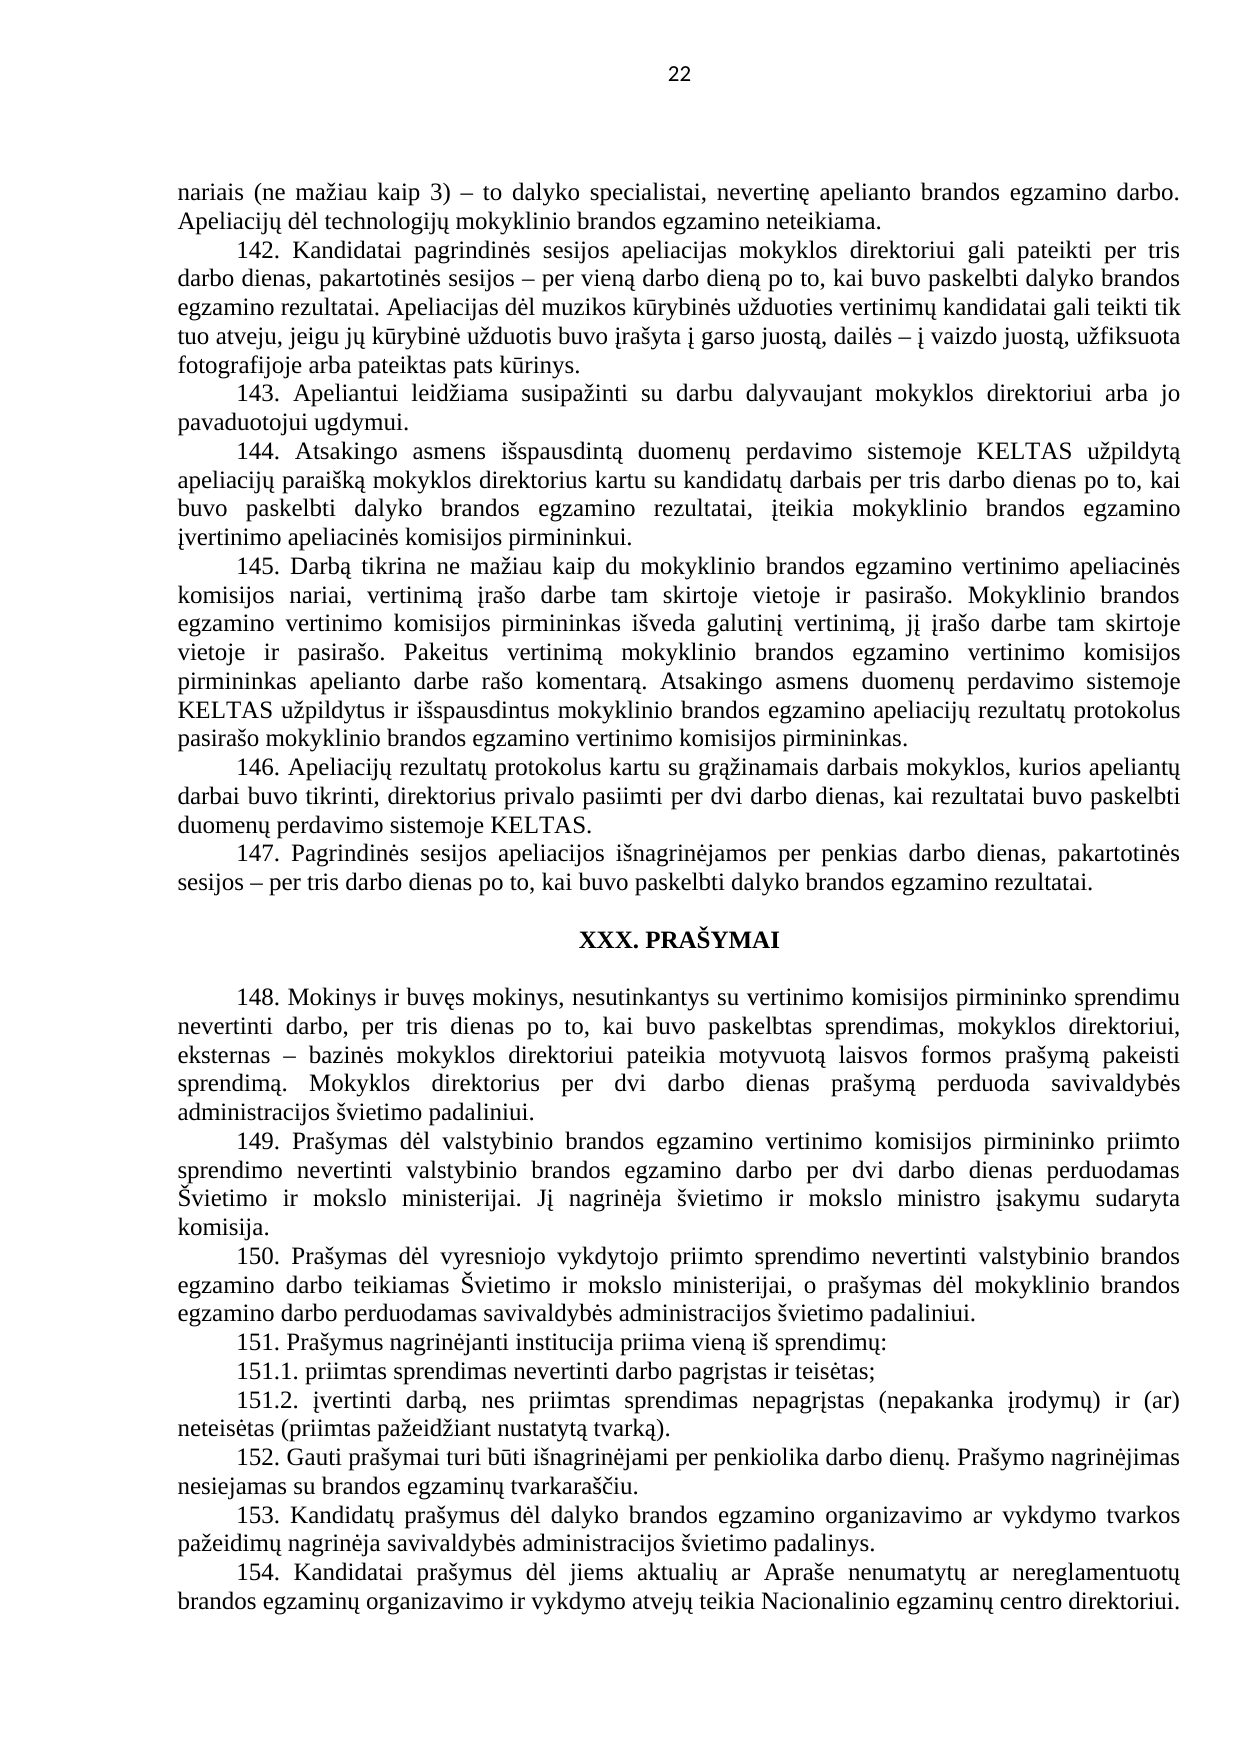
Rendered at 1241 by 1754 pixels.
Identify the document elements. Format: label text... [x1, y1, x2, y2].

text 151.1. priimtas sprendimas nevertinti darbo pagrįstas ir teisėtas; [177, 1356, 1181, 1385]
text 152. Gauti prašymai turi būti išnagrinėjami per penkiolika darbo dienų. Prašymo nagrinėjimas nesiejamas su brandos egzaminų tvarkaraščiu. [177, 1442, 1181, 1500]
text 149. Prašymas dėl valstybinio brandos egzamino vertinimo komisijos pirmininko priimto sprendimo nevertinti valstybinio brandos egzamino darbo per dvi darbo dienas perduodamas Švietimo ir mokslo ministerijai. Jį nagrinėja švietimo ir mokslo ministro įsakymu sudaryta komisija. [177, 1126, 1181, 1241]
text 145. Darbą tikrina ne mažiau kaip du mokyklinio brandos egzamino vertinimo apeliacinės komisijos nariai, vertinimą įrašo darbe tam skirtoje vietoje ir pasirašo. Mokyklinio brandos egzamino vertinimo komisijos pirmininkas išveda galutinį vertinimą, jį įrašo darbe tam skirtoje vietoje ir pasirašo. Pakeitus vertinimą mokyklinio brandos egzamino vertinimo komisijos pirmininkas apelianto darbe rašo komentarą. Atsakingo asmens duomenų perdavimo sistemoje KELTAS užpildytus ir išspausdintus mokyklinio brandos egzamino apeliacijų rezultatų protokolus pasirašo mokyklinio brandos egzamino vertinimo komisijos pirmininkas. [177, 551, 1181, 752]
text 151.2. įvertinti darbą, nes priimtas sprendimas nepagrįstas (nepakanka įrodymų) ir (ar) neteisėtas (priimtas pažeidžiant nustatytą tvarką). [177, 1385, 1181, 1442]
text 142. Kandidatai pagrindinės sesijos apeliacijas mokyklos direktoriui gali pateikti per tris darbo dienas, pakartotinės sesijos – per vieną darbo dieną po to, kai buvo paskelbti dalyko brandos egzamino rezultatai. Apeliacijas dėl muzikos kūrybinės užduoties vertinimų kandidatai gali teikti tik tuo atveju, jeigu jų kūrybinė užduotis buvo įrašyta į garso juostą, dailės – į vaizdo juostą, užfiksuota fotografijoje arba pateiktas pats kūrinys. [177, 235, 1181, 378]
text 144. Atsakingo asmens išspausdintą duomenų perdavimo sistemoje KELTAS užpildytą apeliacijų paraišką mokyklos direktorius kartu su kandidatų darbais per tris darbo dienas po to, kai buvo paskelbti dalyko brandos egzamino rezultatai, įteikia mokyklinio brandos egzamino įvertinimo apeliacinės komisijos pirmininkui. [177, 436, 1181, 551]
text 154. Kandidatai prašymus dėl jiems aktualių ar Apraše nenumatytų ar nereglamentuotų brandos egzaminų organizavimo ir vykdymo atvejų teikia Nacionalinio egzaminų centro direktoriui. [177, 1557, 1181, 1615]
text 146. Apeliacijų rezultatų protokolus kartu su grąžinamais darbais mokyklos, kurios apeliantų darbai buvo tikrinti, direktorius privalo pasiimti per dvi darbo dienas, kai rezultatai buvo paskelbti duomenų perdavimo sistemoje KELTAS. [177, 752, 1181, 838]
text 143. Apeliantui leidžiama susipažinti su darbu dalyvaujant mokyklos direktoriui arba jo pavaduotojui ugdymui. [177, 378, 1181, 436]
text 153. Kandidatų prašymus dėl dalyko brandos egzamino organizavimo ar vykdymo tvarkos pažeidimų nagrinėja savivaldybės administracijos švietimo padalinys. [177, 1500, 1181, 1557]
text 151. Prašymus nagrinėjanti institucija priima vieną iš sprendimų: [177, 1327, 1181, 1356]
text 147. Pagrindinės sesijos apeliacijos išnagrinėjamos per penkias darbo dienas, pakartotinės sesijos – per tris darbo dienas po to, kai buvo paskelbti dalyko brandos egzamino rezultatai. [177, 838, 1181, 896]
text nariais (ne mažiau kaip 3) – to dalyko specialistai, nevertinę apelianto brandos egzamino darbo. Apeliacijų dėl technologijų mokyklinio brandos egzamino neteikiama. [177, 177, 1181, 235]
text 150. Prašymas dėl vyresniojo vykdytojo priimto sprendimo nevertinti valstybinio brandos egzamino darbo teikiamas Švietimo ir mokslo ministerijai, o prašymas dėl mokyklinio brandos egzamino darbo perduodamas savivaldybės administracijos švietimo padaliniui. [177, 1241, 1181, 1327]
text XXX. PRAŠYMAI [177, 925, 1181, 953]
text 148. Mokinys ir buvęs mokinys, nesutinkantys su vertinimo komisijos pirmininko sprendimu nevertinti darbo, per tris dienas po to, kai buvo paskelbtas sprendimas, mokyklos direktoriui, eksternas – bazinės mokyklos direktoriui pateikia motyvuotą laisvos formos prašymą pakeisti sprendimą. Mokyklos direktorius per dvi darbo dienas prašymą perduoda savivaldybės administracijos švietimo padaliniui. [177, 982, 1181, 1126]
